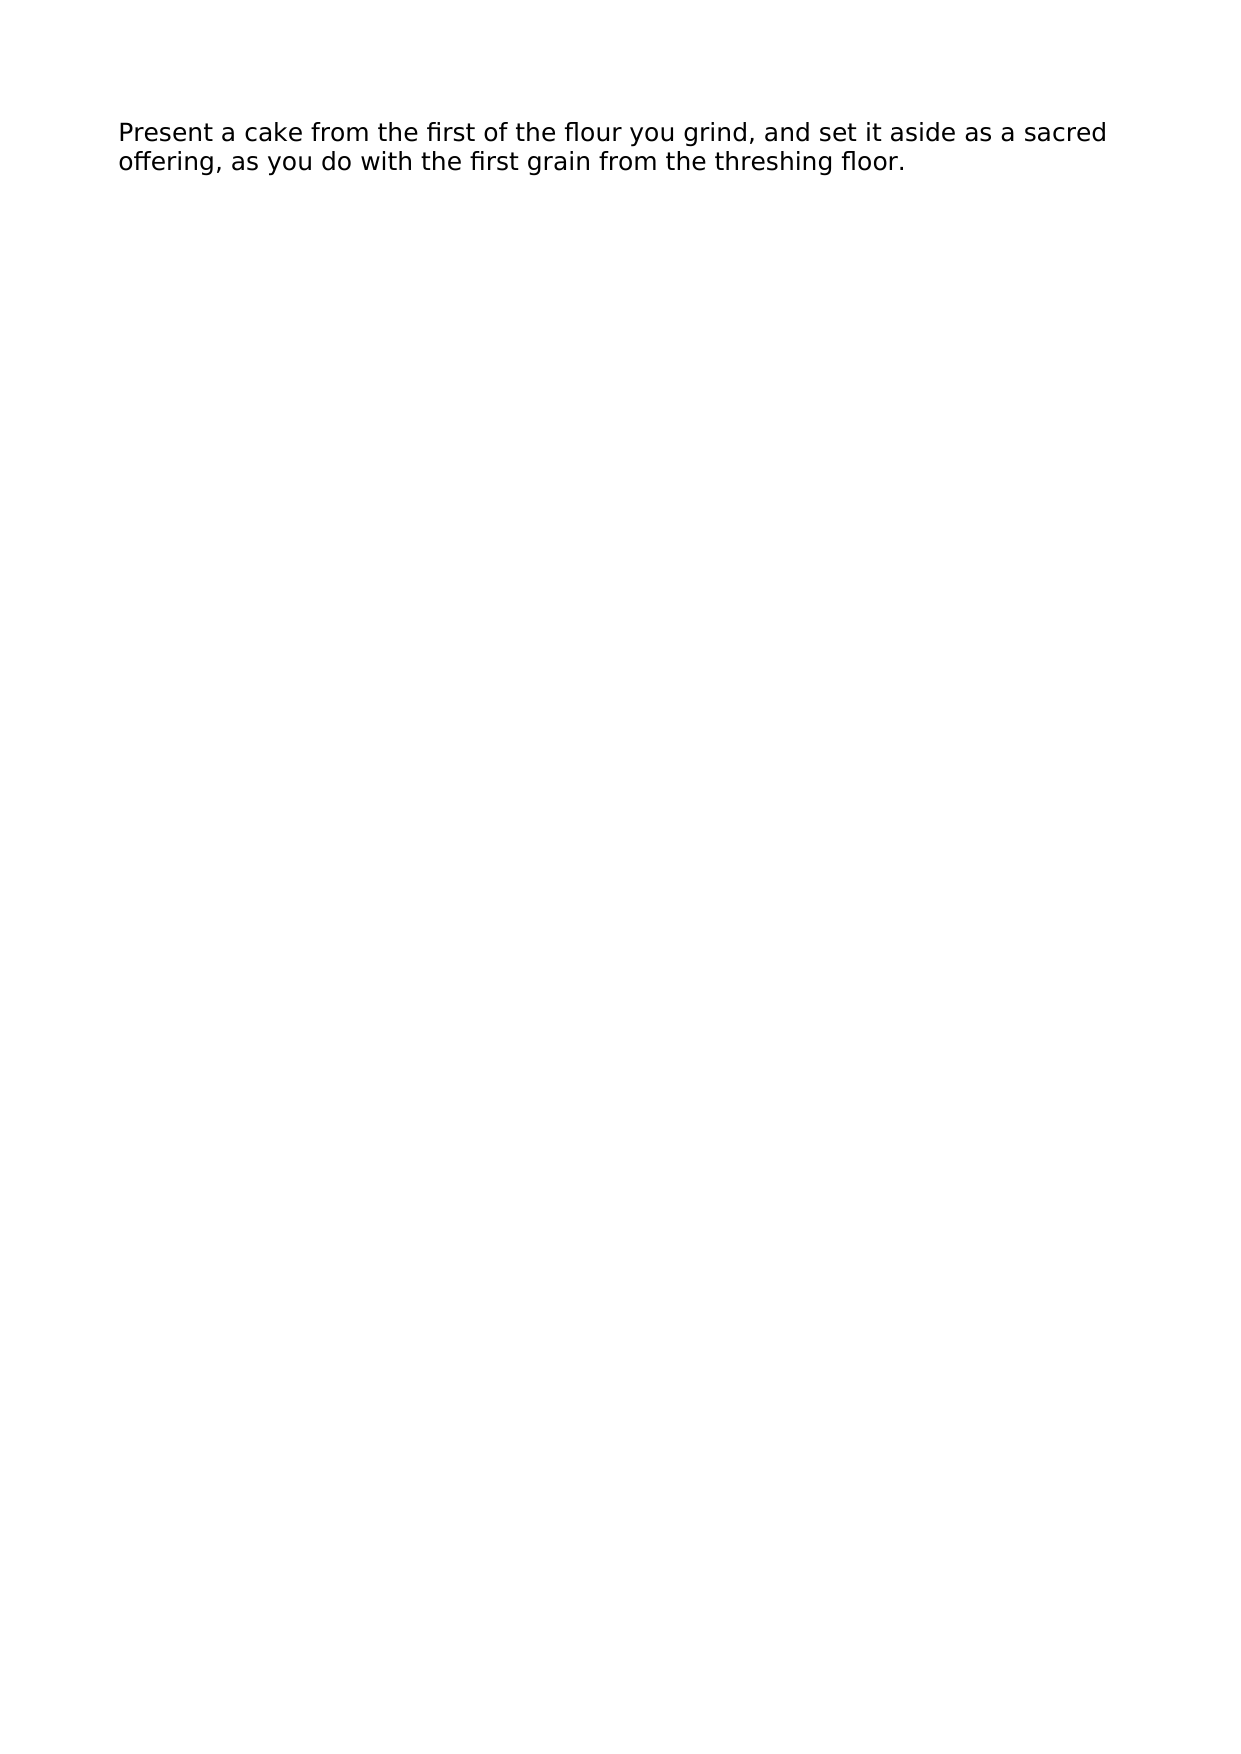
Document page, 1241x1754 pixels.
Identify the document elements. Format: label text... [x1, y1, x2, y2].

text Present a cake from the first of the flour you grind, and set it aside as a sacred offering, as you do with the first grain from the threshing floor. [118, 118, 1122, 176]
